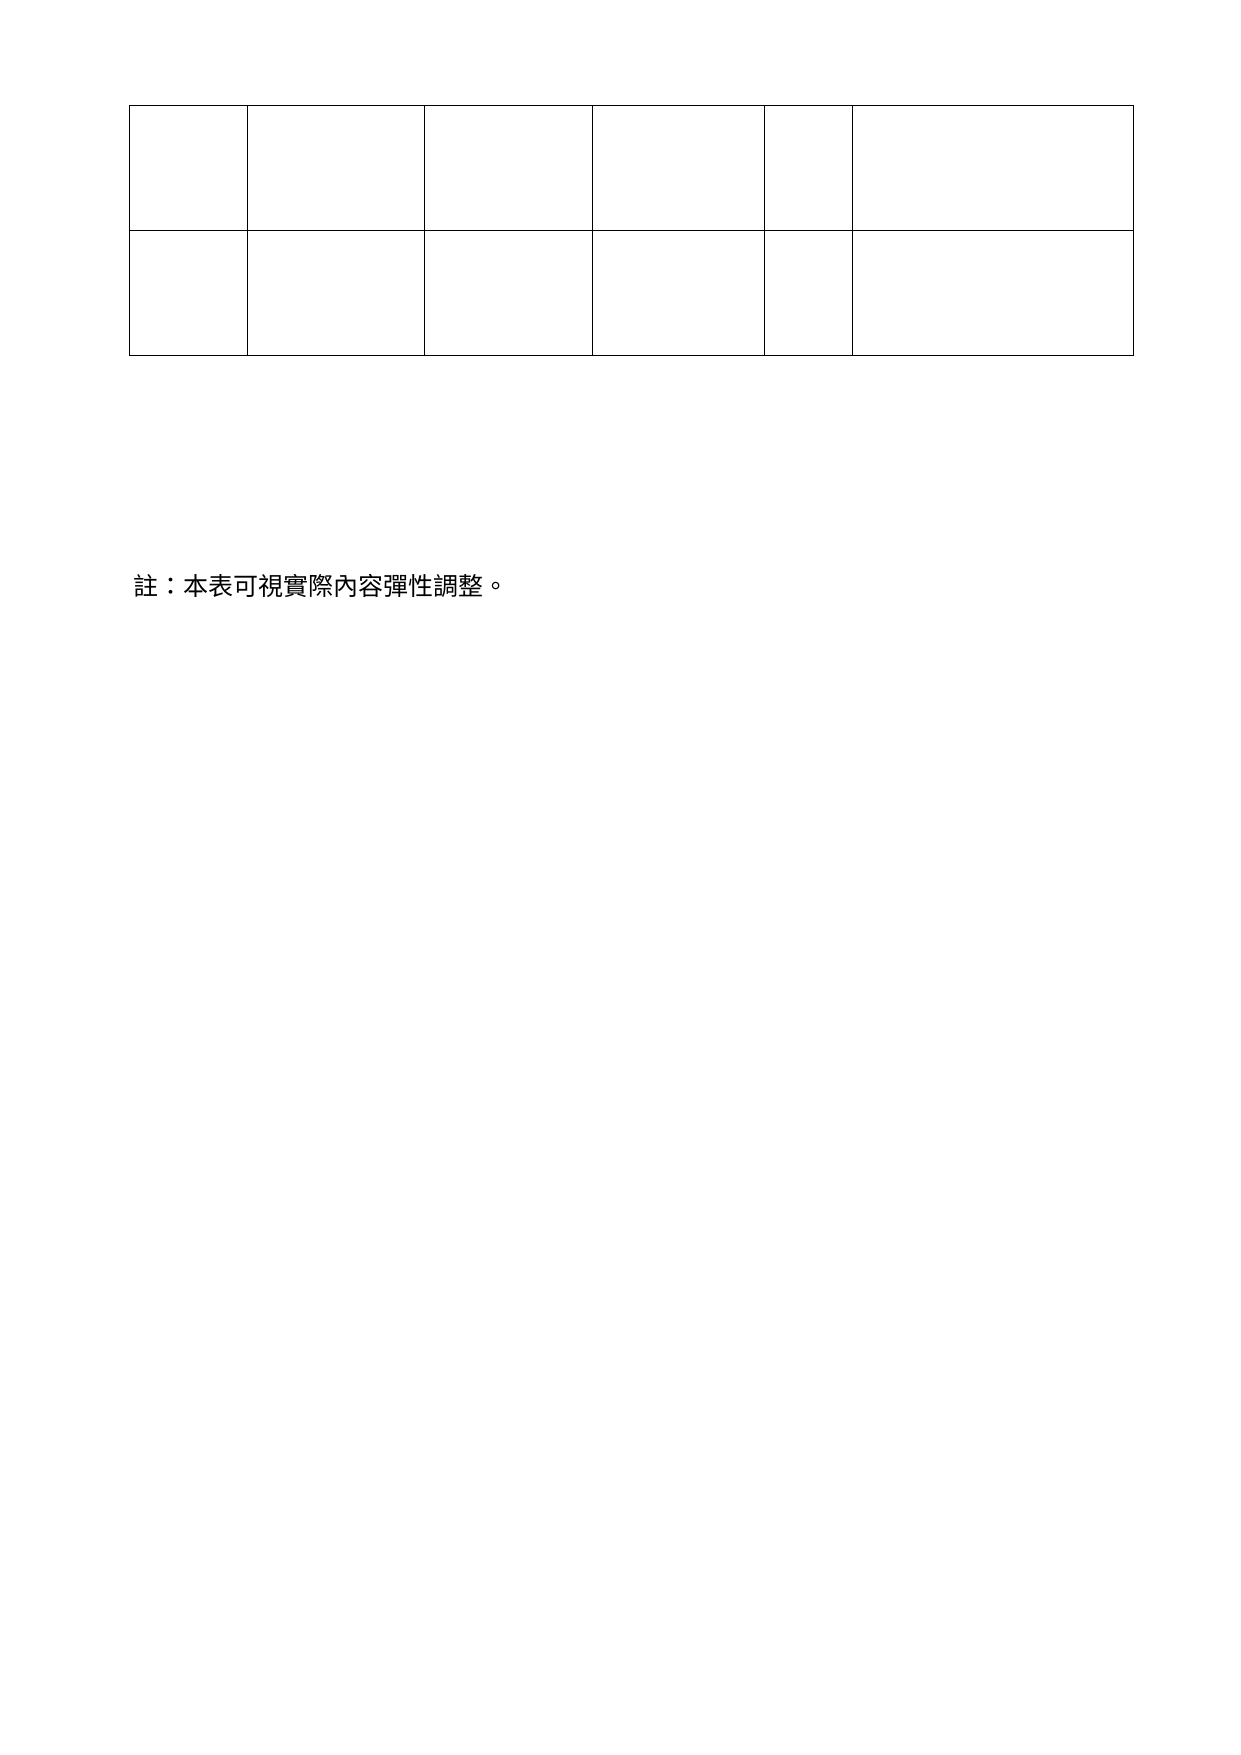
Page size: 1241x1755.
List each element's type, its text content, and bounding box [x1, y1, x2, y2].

table_cell [130, 106, 247, 230]
table_cell [425, 106, 592, 230]
table_cell [130, 231, 247, 355]
table_cell [425, 231, 592, 355]
table_cell [853, 106, 1133, 230]
table_cell [765, 231, 852, 355]
table_cell [765, 106, 852, 230]
table_cell [248, 106, 424, 230]
table_cell [593, 231, 764, 355]
table_cell [853, 231, 1133, 355]
table_cell [593, 106, 764, 230]
table_cell [248, 231, 424, 355]
text 註：本表可視實際內容彈性調整。 [133, 543, 1122, 605]
